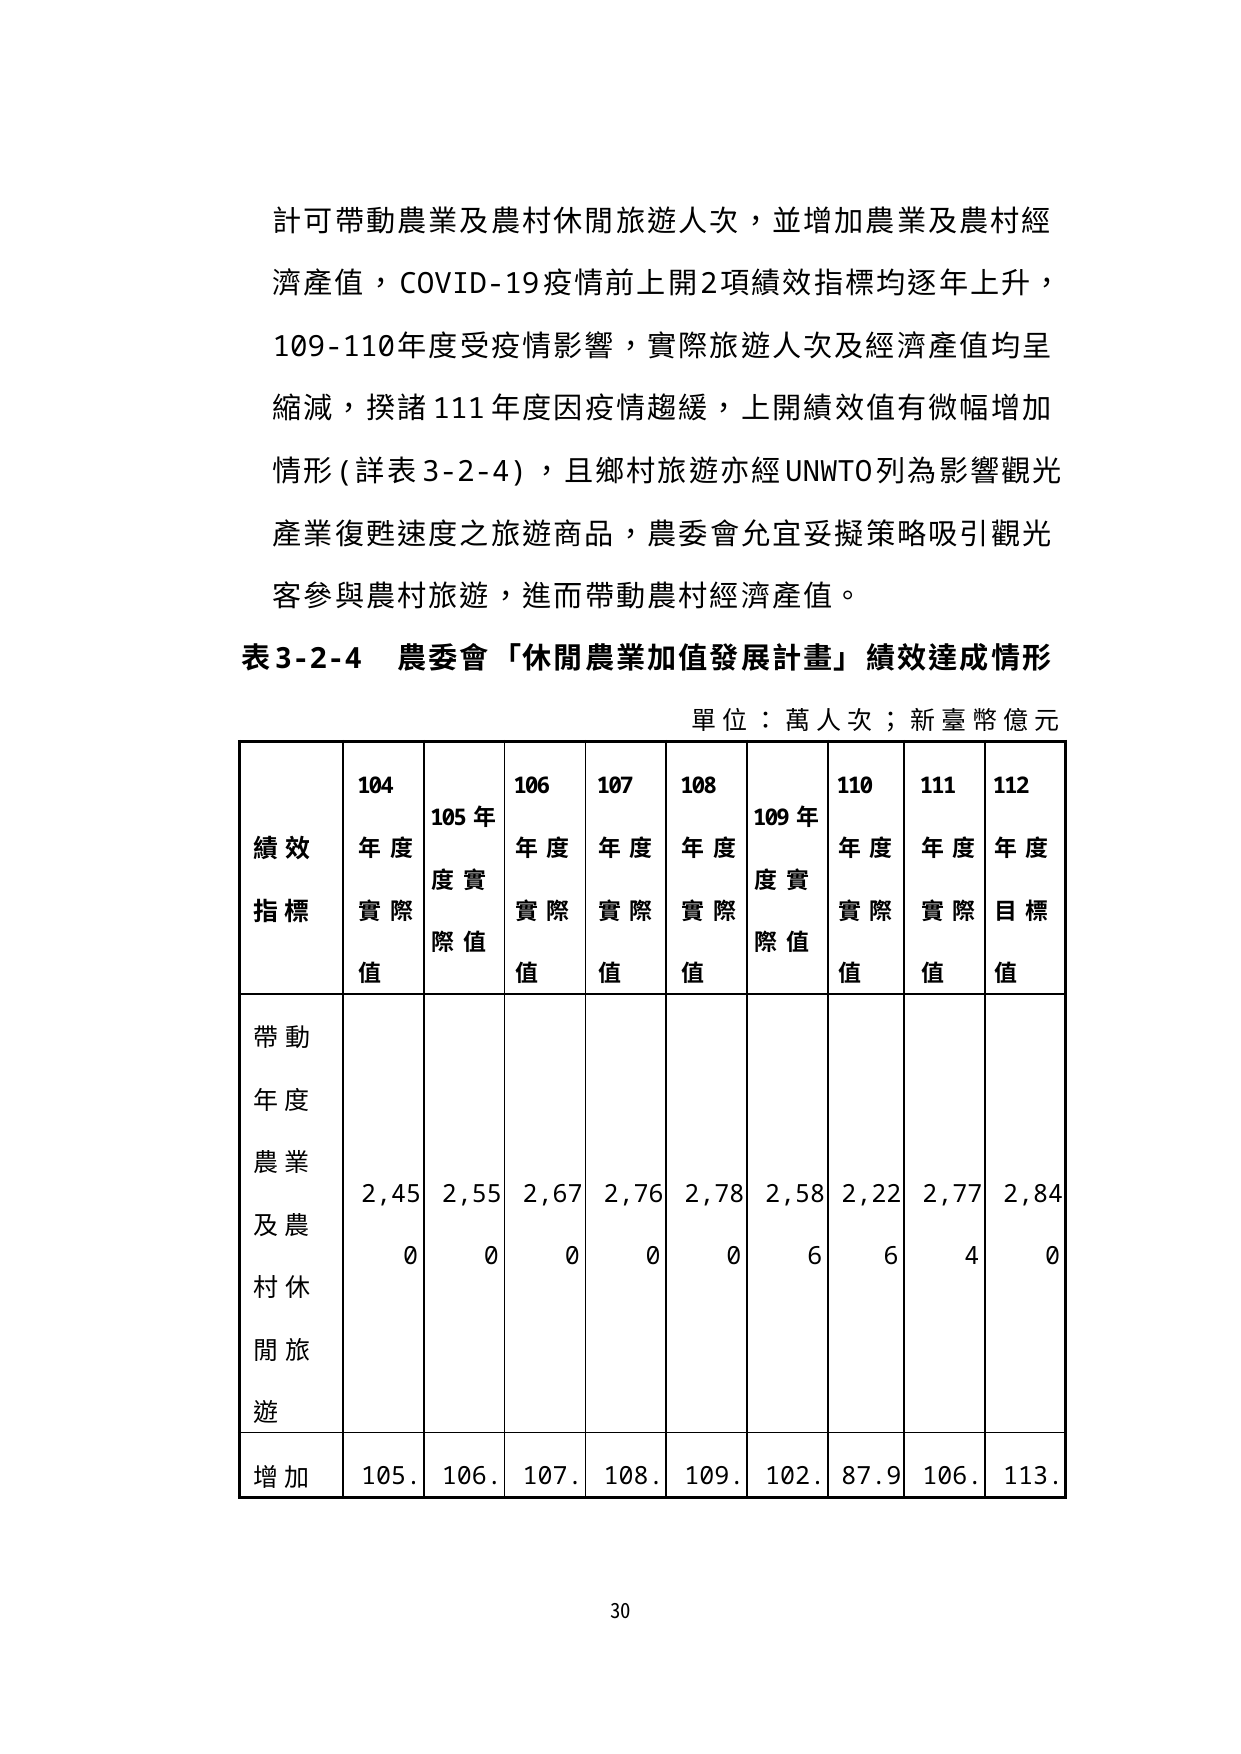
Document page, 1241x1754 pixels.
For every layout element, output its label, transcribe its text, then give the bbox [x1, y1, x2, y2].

table_cell 增加 [241, 1433, 342, 1496]
table_cell 87.9 [829, 1433, 903, 1496]
text 單位：萬人次；新臺幣億元 [177, 677, 1063, 740]
table_header 績效指標 [241, 743, 342, 993]
table_header 111年度實際值 [905, 743, 984, 993]
table_cell 105. [344, 1433, 423, 1496]
table_header 108年度實際值 [667, 743, 746, 993]
table_cell 2,774 [905, 995, 984, 1432]
table_cell 2,586 [748, 995, 827, 1432]
table_cell 2,760 [586, 995, 665, 1432]
table_header 104年度實際值 [344, 743, 423, 993]
text 表3-2-4 農委會「休閒農業加值發展計畫」績效達成情形 [236, 615, 1063, 677]
table_cell 108. [586, 1433, 665, 1496]
table_header 106年度實際值 [505, 743, 585, 993]
table_header 109年度實際值 [748, 743, 827, 993]
table_header 110年度實際值 [829, 743, 903, 993]
table_cell 2,780 [667, 995, 746, 1432]
table_cell 2,450 [344, 995, 423, 1432]
table_cell 106. [905, 1433, 984, 1496]
table_cell 113. [986, 1433, 1064, 1496]
table_cell 2,550 [425, 995, 504, 1432]
table_header 105年度實際值 [425, 743, 504, 993]
table_cell 2,840 [986, 995, 1064, 1432]
table_cell 2,670 [505, 995, 585, 1432]
table_cell 107. [505, 1433, 585, 1496]
table_cell 109. [667, 1433, 746, 1496]
table_header 107年度實際值 [586, 743, 665, 993]
text 計可帶動農業及農村休閒旅遊人次，並增加農業及農村經濟產值，COVID-19疫情前上開2項績效指標均逐年上升，109-110年度受疫情影響，實際旅遊人次及經濟產值均呈縮減，揆諸111年度因疫情趨緩，上開績效值有微幅增加情形(詳表3-2-4)，且鄉村旅遊亦經UNWTO列為影響觀光產業復甦速度之旅遊商品，農委會允宜妥擬策略吸引觀光客參與農村旅遊，進而帶動農村經濟產值。 [266, 177, 1063, 615]
table_cell 102. [748, 1433, 827, 1496]
table_cell 106. [425, 1433, 504, 1496]
table_header 112年度目標值 [986, 743, 1064, 993]
table_cell 2,226 [829, 995, 903, 1432]
table_cell 帶動年度農業及農村休閒旅遊 [241, 995, 342, 1432]
